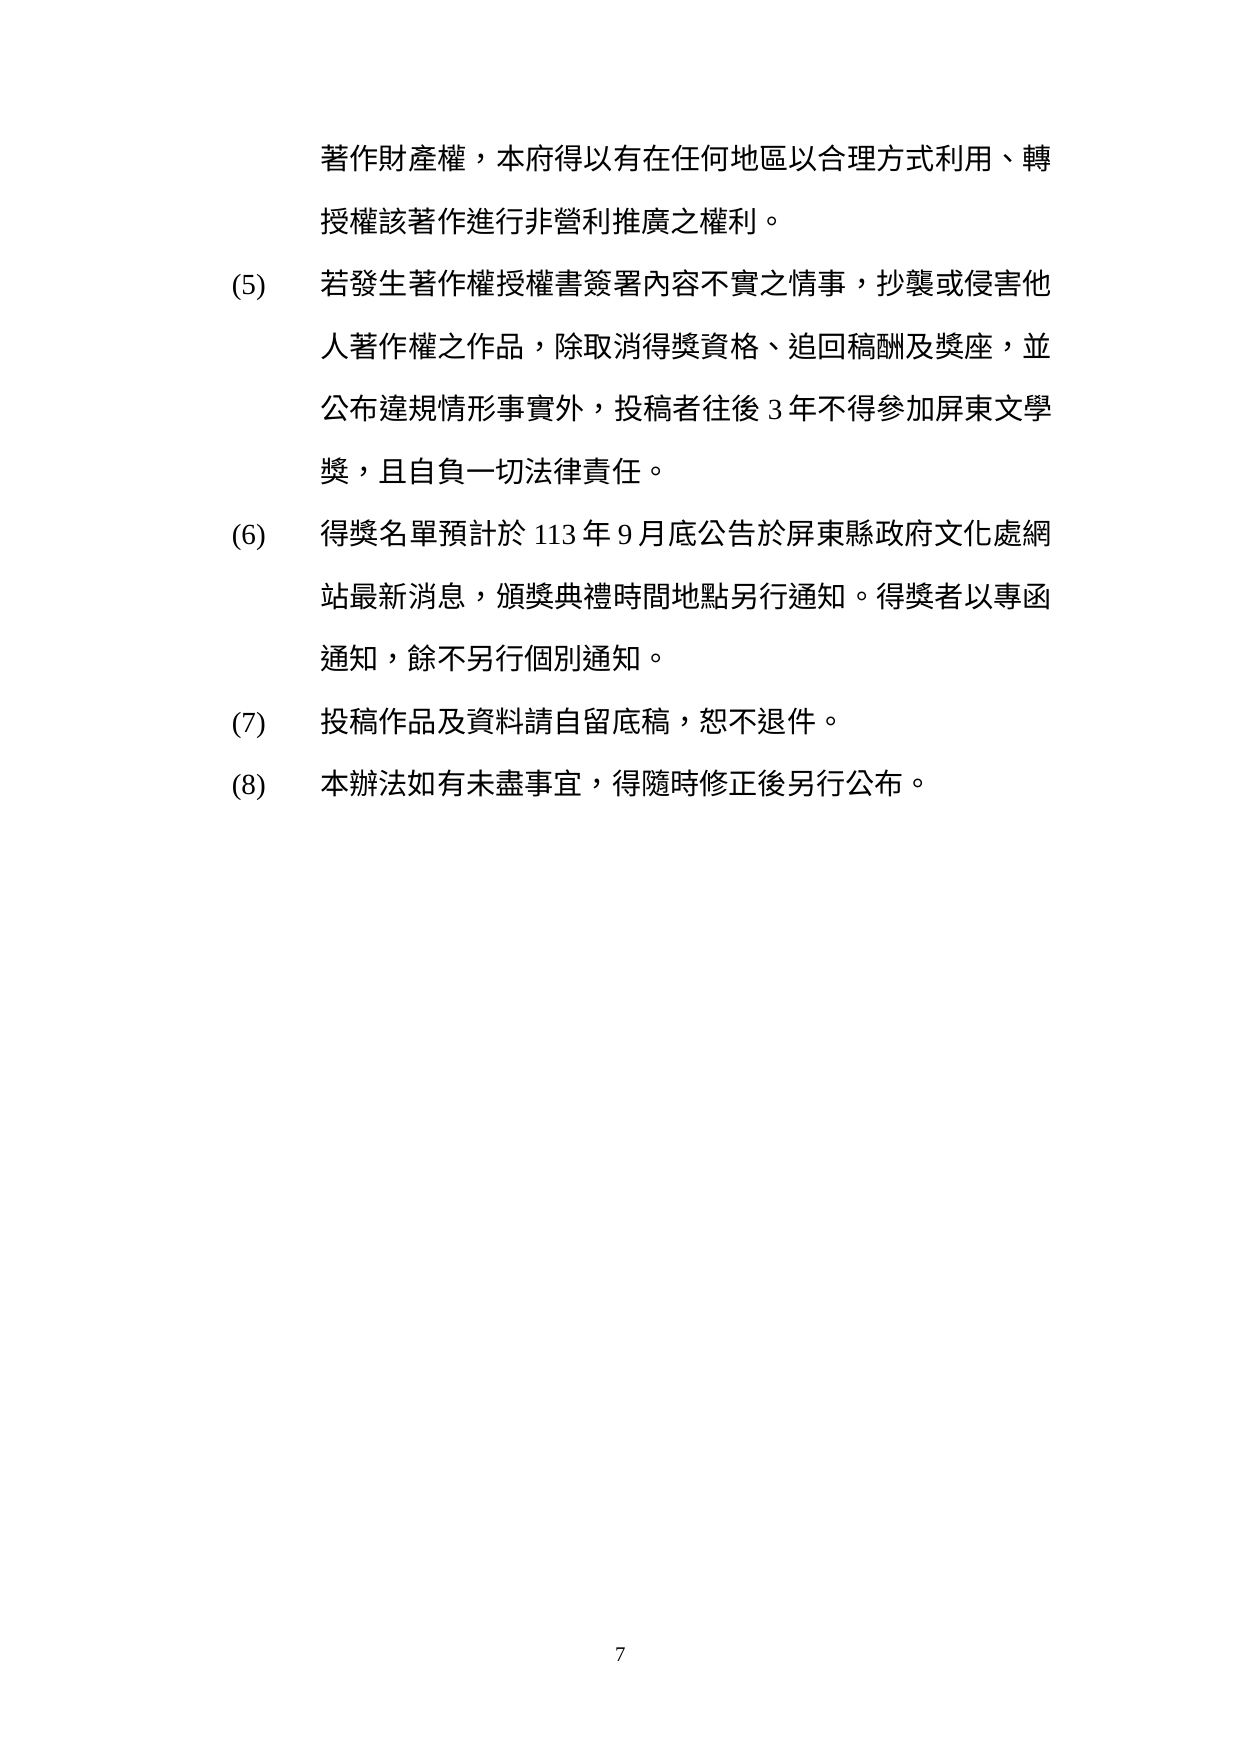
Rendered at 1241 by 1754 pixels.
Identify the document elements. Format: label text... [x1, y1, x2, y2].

list 著作財產權，本府得以有在任何地區以合理方式利用、轉授權該著作進行非營利推廣之權利。 [232, 115, 1053, 240]
list 本辦法如有未盡事宜，得隨時修正後另行公布。 [232, 740, 1053, 803]
list 投稿作品及資料請自留底稿，恕不退件。 [232, 678, 1053, 740]
list 得獎名單預計於113年9月底公告於屏東縣政府文化處網站最新消息，頒獎典禮時間地點另行通知。得獎者以專函通知，餘不另行個別通知。 [232, 490, 1053, 678]
list 若發生著作權授權書簽署內容不實之情事，抄襲或侵害他人著作權之作品，除取消得獎資格、追回稿酬及獎座，並公布違規情形事實外，投稿者往後3年不得參加屏東文學獎，且自負一切法律責任。 [232, 240, 1053, 490]
